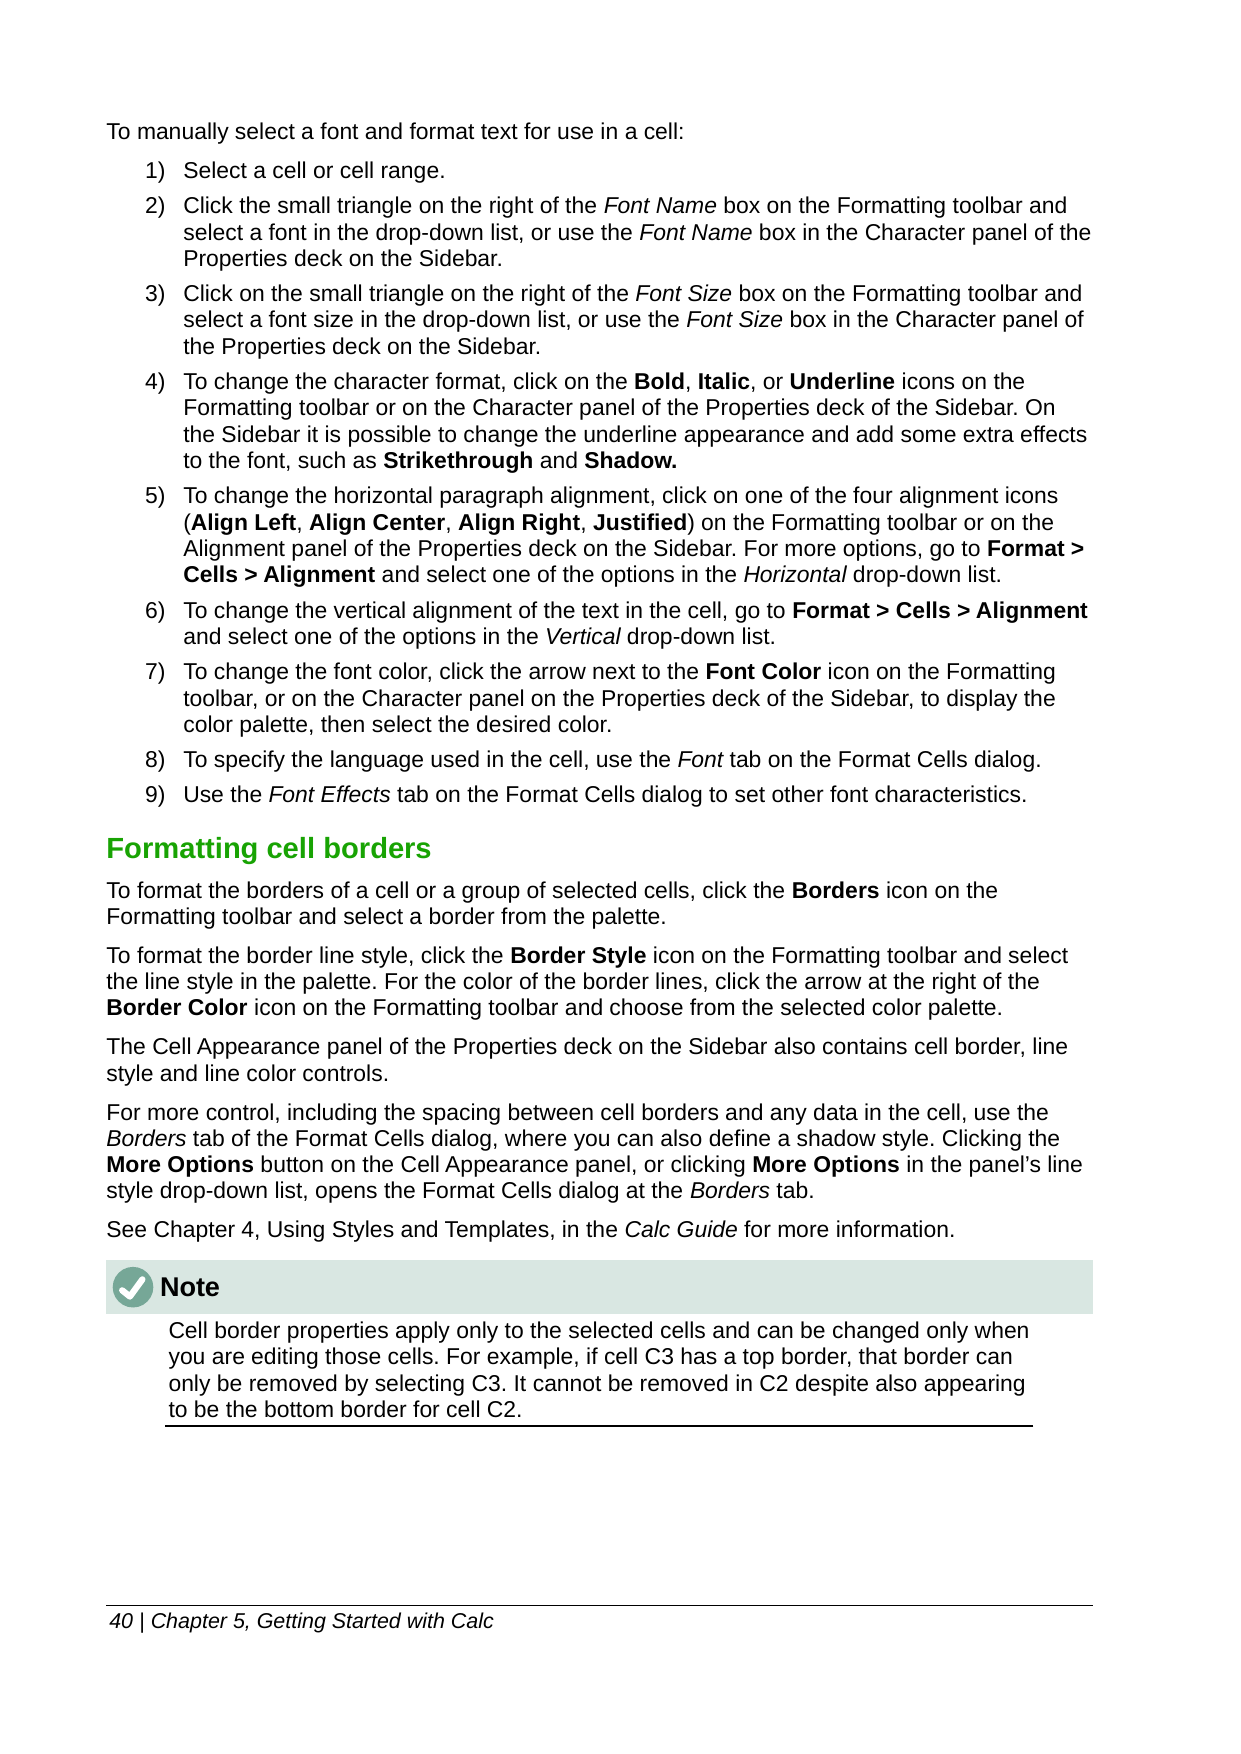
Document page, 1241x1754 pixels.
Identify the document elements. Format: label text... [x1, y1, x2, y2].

text To format the border line style, click the Border Style icon on the Formatting toolbar and select the line style in the palette. For the color of the border lines, click the arrow at the right of the Border Color icon on the Formatting toolbar and choose from the selected color palette. [106, 942, 1093, 1021]
subtitle Note [106, 1260, 1093, 1314]
text See Chapter 4, Using Styles and Templates, in the Calc Guide for more information. [106, 1216, 1093, 1243]
list Use the Font Effects tab on the Format Cells dialog to set other font characteristics. [165, 781, 1093, 808]
list To specify the language used in the cell, use the Font tab on the Format Cells dialog. [165, 746, 1093, 772]
list To manually select a font and format text for use in a cell: [106, 118, 1093, 144]
list Click the small triangle on the right of the Font Name box on the Formatting toolbar and select a font in the drop-down list, or use the Font Name box in the Character panel of the Properties deck on the Sidebar. [165, 192, 1093, 271]
text To format the borders of a cell or a group of selected cells, click the Borders icon on the Formatting toolbar and select a border from the palette. [106, 877, 1093, 929]
list To change the character format, click on the Bold, Italic, or Underline icons on the Formatting toolbar or on the Character panel of the Properties deck of the Sidebar. On the Sidebar it is possible to change the underline appearance and add some extra effects to the font, such as Strikethrough and Shadow. [165, 368, 1093, 473]
text The Cell Appearance panel of the Properties deck on the Sidebar also contains cell border, line style and line color controls. [106, 1033, 1093, 1086]
subtitle Formatting cell borders [106, 831, 1093, 865]
text Cell border properties apply only to the selected cells and can be changed only when you are editing those cells. For example, if cell C3 has a top border, that border can only be removed by selecting C3. It cannot be removed in C2 despite also appearing to be the bottom border for cell C2. [165, 1314, 1033, 1425]
list Click on the small triangle on the right of the Font Size box on the Formatting toolbar and select a font size in the drop-down list, or use the Font Size box in the Character panel of the Properties deck on the Sidebar. [165, 280, 1093, 359]
list To change the font color, click the arrow next to the Font Color icon on the Formatting toolbar, or on the Character panel on the Properties deck of the Sidebar, to display the color palette, then select the desired color. [165, 658, 1093, 737]
text For more control, including the spacing between cell borders and any data in the cell, use the Borders tab of the Format Cells dialog, where you can also define a shadow style. Clicking the More Options button on the Cell Appearance panel, or clicking More Options in the panel’s line style drop-down list, opens the Format Cells dialog at the Borders tab. [106, 1098, 1093, 1204]
list To change the vertical alignment of the text in the cell, go to Format > Cells > Alignment and select one of the options in the Vertical drop-down list. [165, 597, 1093, 649]
list Select a cell or cell range. [165, 157, 1093, 183]
list To change the horizontal paragraph alignment, click on one of the four alignment icons (Align Left, Align Center, Align Right, Justified) on the Formatting toolbar or on the Alignment panel of the Properties deck on the Sidebar. For more options, go to Format > Cells > Alignment and select one of the options in the Horizontal drop-down list. [165, 482, 1093, 588]
